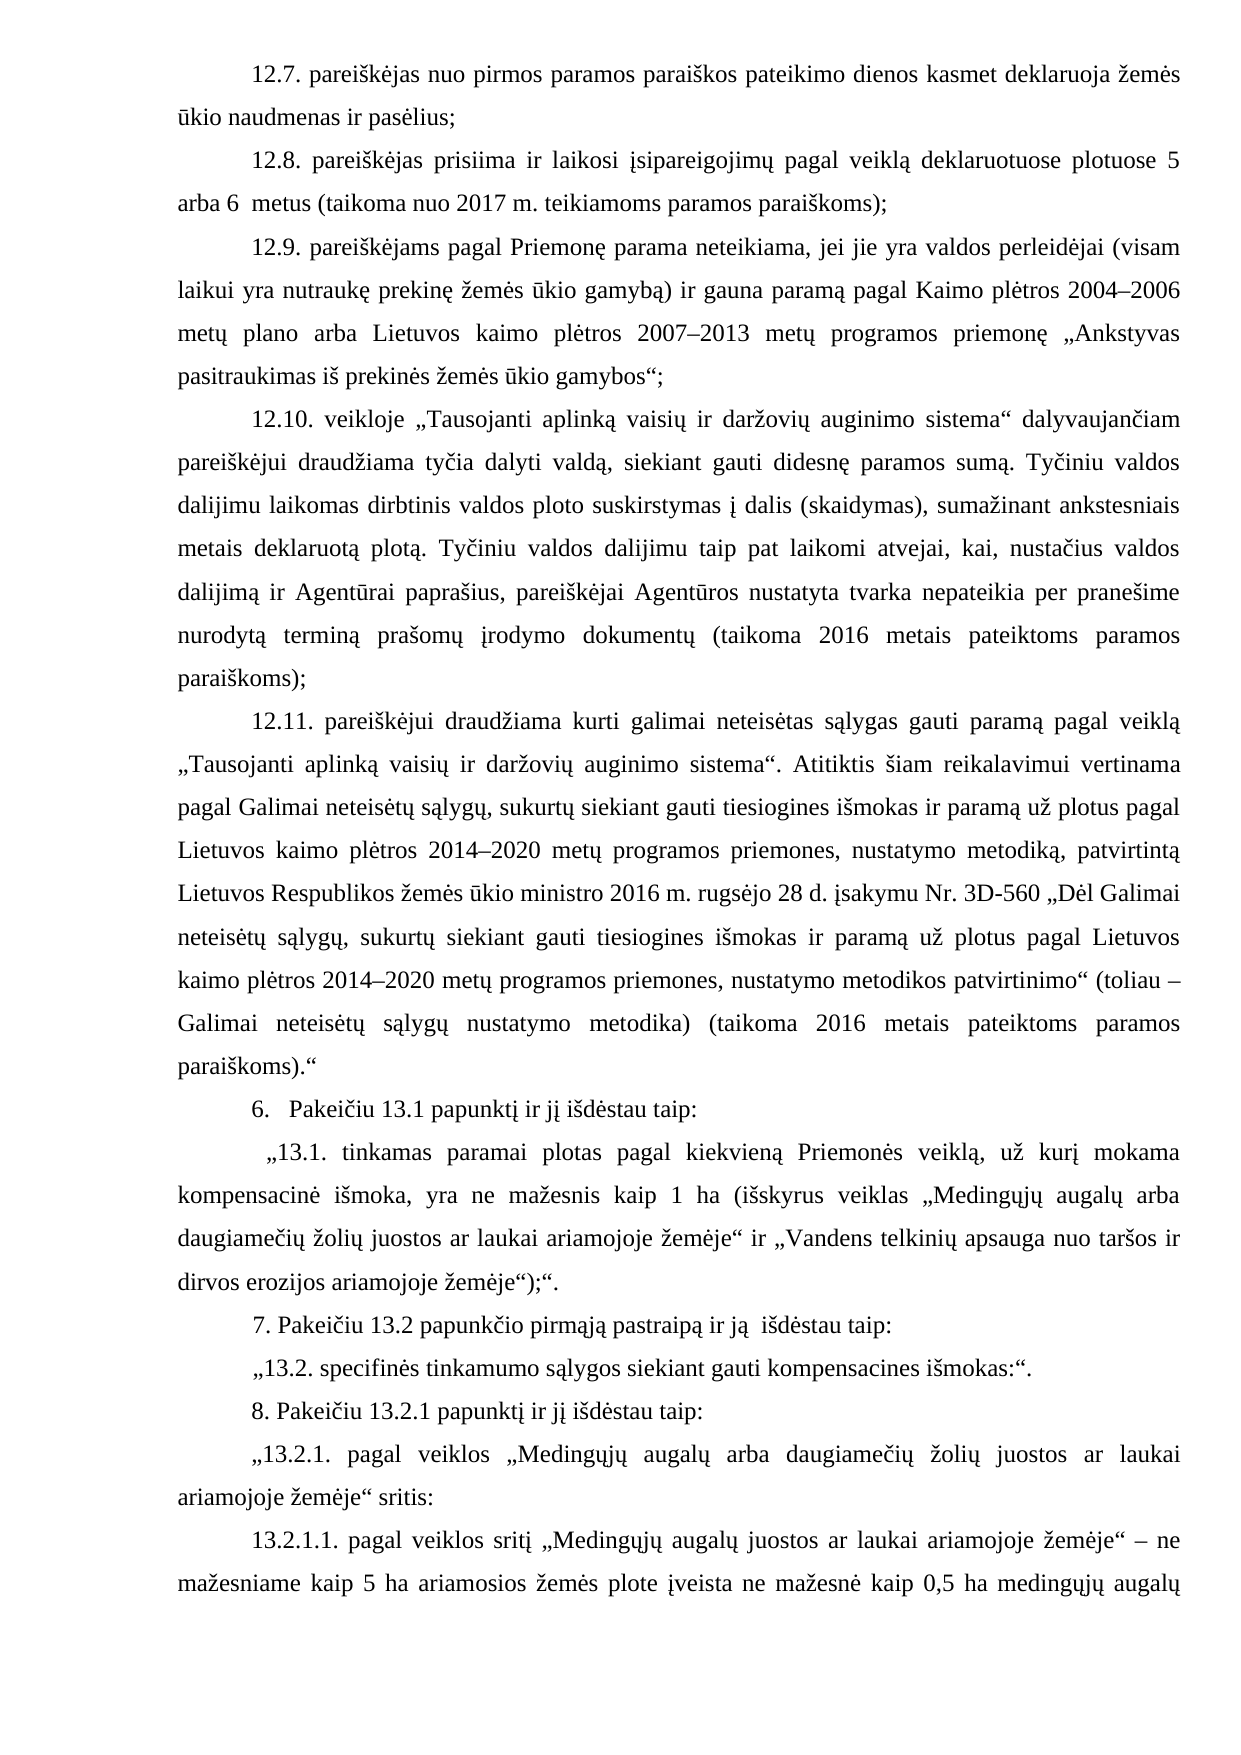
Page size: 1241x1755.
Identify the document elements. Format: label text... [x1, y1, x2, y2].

text 12.9. pareiškėjams pagal Priemonę parama neteikiama, jei jie yra valdos perleidėjai (visam laikui yra nutraukę prekinę žemės ūkio gamybą) ir gauna paramą pagal Kaimo plėtros 2004–2006 metų plano arba Lietuvos kaimo plėtros 2007–2013 metų programos priemonę „Ankstyvas pasitraukimas iš prekinės žemės ūkio gamybos“; [177, 232, 1181, 390]
text 12.11. pareiškėjui draudžiama kurti galimai neteisėtas sąlygas gauti paramą pagal veiklą „Tausojanti aplinką vaisių ir daržovių auginimo sistema“. Atitiktis šiam reikalavimui vertinama pagal Galimai neteisėtų sąlygų, sukurtų siekiant gauti tiesiogines išmokas ir paramą už plotus pagal Lietuvos kaimo plėtros 2014–2020 metų programos priemones, nustatymo metodiką, patvirtintą Lietuvos Respublikos žemės ūkio ministro 2016 m. rugsėjo 28 d. įsakymu Nr. 3D-560 „Dėl Galimai neteisėtų sąlygų, sukurtų siekiant gauti tiesiogines išmokas ir paramą už plotus pagal Lietuvos kaimo plėtros 2014–2020 metų programos priemones, nustatymo metodikos patvirtinimo“ (toliau – Galimai neteisėtų sąlygų nustatymo metodika) (taikoma 2016 metais pateiktoms paramos paraiškoms).“ [177, 706, 1181, 1080]
text 12.8. pareiškėjas prisiima ir laikosi įsipareigojimų pagal veiklą deklaruotuose plotuose 5 arba 6 metus (taikoma nuo 2017 m. teikiamoms paramos paraiškoms); [177, 145, 1181, 217]
text 12.10. veikloje „Tausojanti aplinką vaisių ir daržovių auginimo sistema“ dalyvaujančiam pareiškėjui draudžiama tyčia dalyti valdą, siekiant gauti didesnę paramos sumą. Tyčiniu valdos dalijimu laikomas dirbtinis valdos ploto suskirstymas į dalis (skaidymas), sumažinant ankstesniais metais deklaruotą plotą. Tyčiniu valdos dalijimu taip pat laikomi atvejai, kai, nustačius valdos dalijimą ir Agentūrai paprašius, pareiškėjai Agentūros nustatyta tvarka nepateikia per pranešime nurodytą terminą prašomų įrodymo dokumentų (taikoma 2016 metais pateiktoms paramos paraiškoms); [177, 404, 1181, 692]
text 8. Pakeičiu 13.2.1 papunktį ir jį išdėstau taip: [177, 1396, 1181, 1425]
text 7. Pakeičiu 13.2 papunkčio pirmąją pastraipą ir ją išdėstau taip: [177, 1310, 1181, 1338]
text „13.2.1. pagal veiklos „Medingųjų augalų arba daugiamečių žolių juostos ar laukai ariamojoje žemėje“ sritis: [177, 1439, 1181, 1511]
text 12.7. pareiškėjas nuo pirmos paramos paraiškos pateikimo dienos kasmet deklaruoja žemės ūkio naudmenas ir pasėlius; [177, 59, 1181, 131]
text „13.2. specifinės tinkamumo sąlygos siekiant gauti kompensacines išmokas:“. [177, 1353, 1181, 1382]
text 6. Pakeičiu 13.1 papunktį ir jį išdėstau taip: [251, 1094, 1181, 1123]
text „13.1. tinkamas paramai plotas pagal kiekvieną Priemonės veiklą, už kurį mokama kompensacinė išmoka, yra ne mažesnis kaip 1 ha (išskyrus veiklas „Medingųjų augalų arba daugiamečių žolių juostos ar laukai ariamojoje žemėje“ ir „Vandens telkinių apsauga nuo taršos ir dirvos erozijos ariamojoje žemėje“);“. [177, 1137, 1181, 1295]
text 13.2.1.1. pagal veiklos sritį „Medingųjų augalų juostos ar laukai ariamojoje žemėje“ – ne mažesniame kaip 5 ha ariamosios žemės plote įveista ne mažesnė kaip 0,5 ha medingųjų augalų [177, 1525, 1181, 1597]
